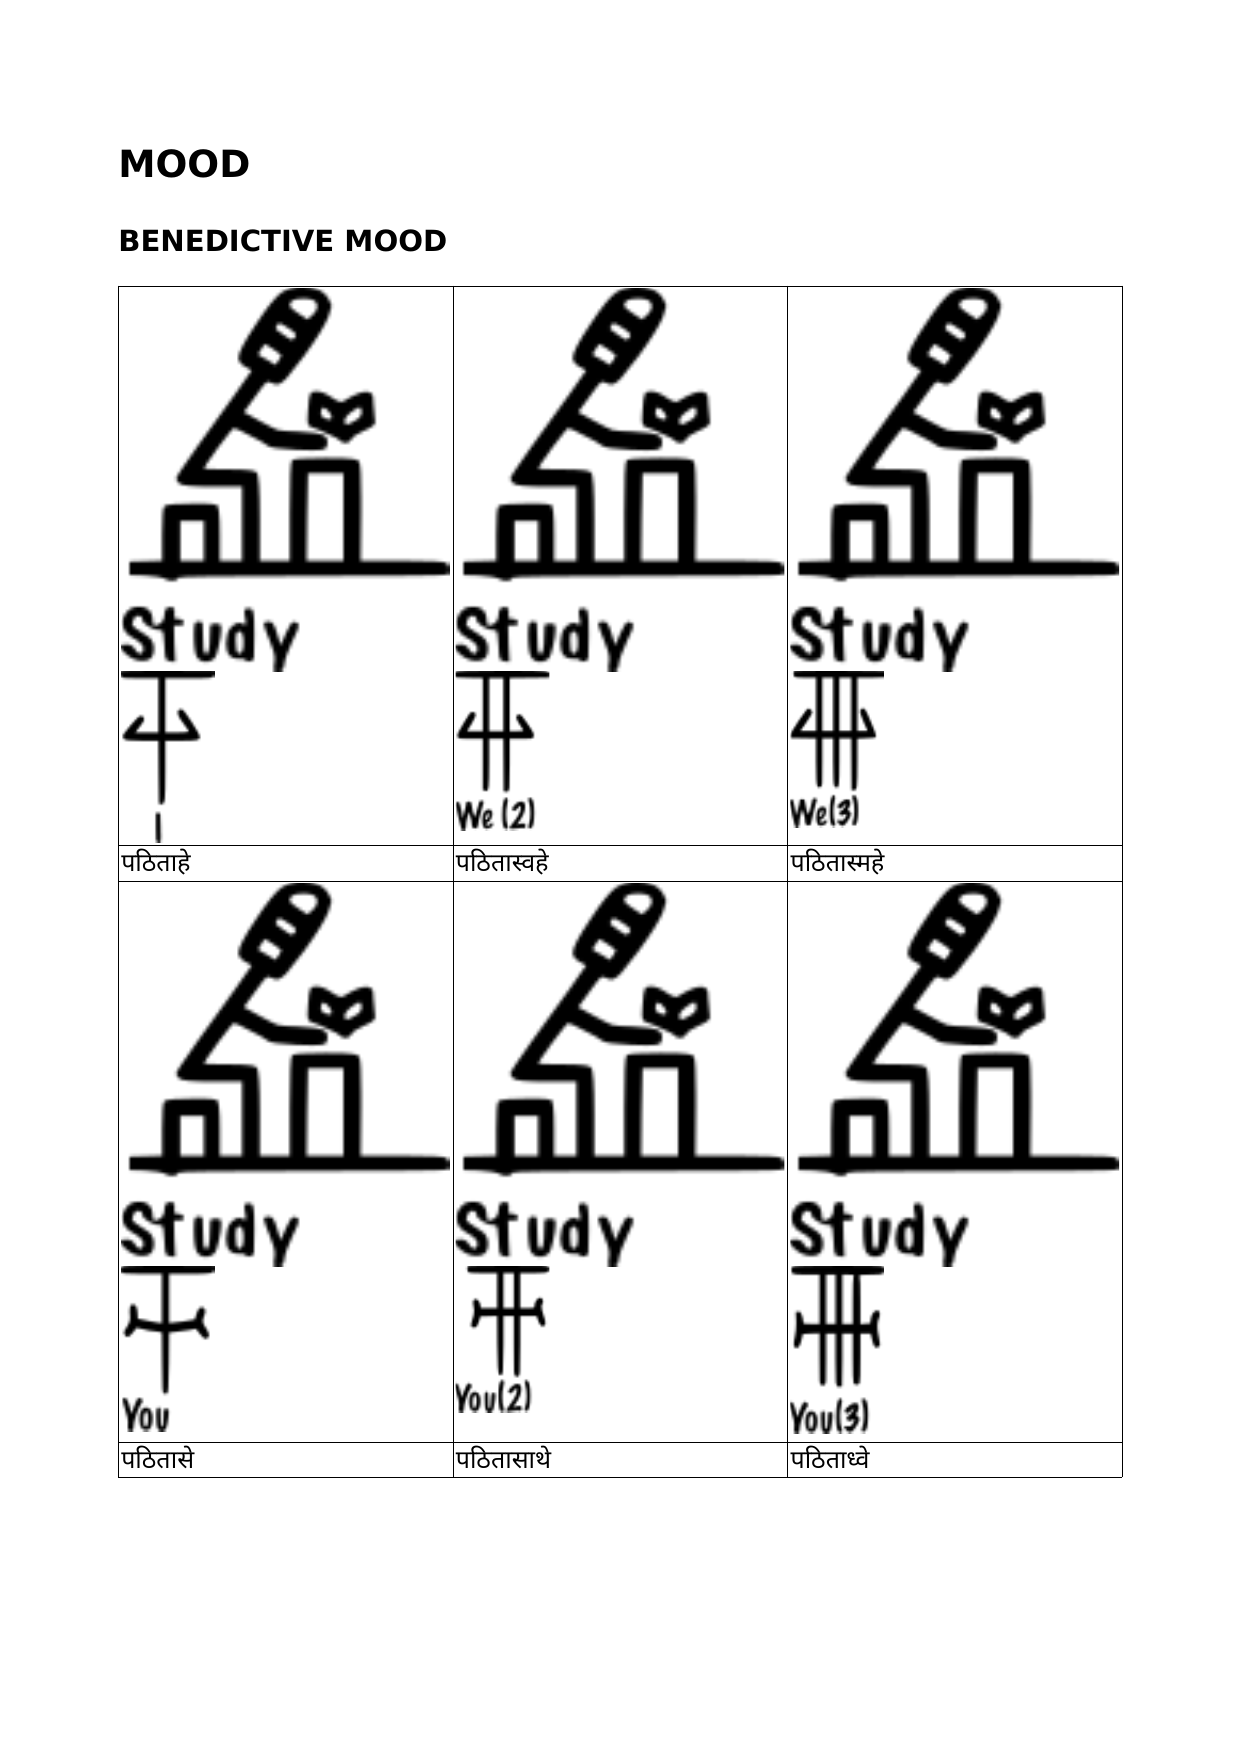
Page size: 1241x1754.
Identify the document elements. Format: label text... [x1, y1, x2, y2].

table_cell पठितासे [119, 1443, 453, 1477]
table_cell पठितासाथे [454, 1443, 787, 1477]
table_cell [119, 882, 453, 1442]
table_cell [454, 882, 787, 1442]
table_cell पठितास्महे [788, 846, 1122, 881]
picture [455, 288, 785, 831]
subtitle BENEDICTIVE MOOD [118, 224, 1122, 258]
picture [790, 883, 1120, 1434]
table_cell [788, 882, 1122, 1442]
picture [121, 883, 450, 1432]
table_header [454, 287, 787, 845]
table_cell पठिताध्वे [788, 1443, 1122, 1477]
subtitle MOOD [118, 143, 1122, 187]
table_header [119, 287, 453, 845]
table_cell पठिताहे [119, 846, 453, 881]
picture [790, 288, 1120, 828]
table_header [788, 287, 1122, 845]
picture [455, 883, 785, 1413]
table_cell पठितास्वहे [454, 846, 787, 881]
picture [121, 288, 450, 843]
